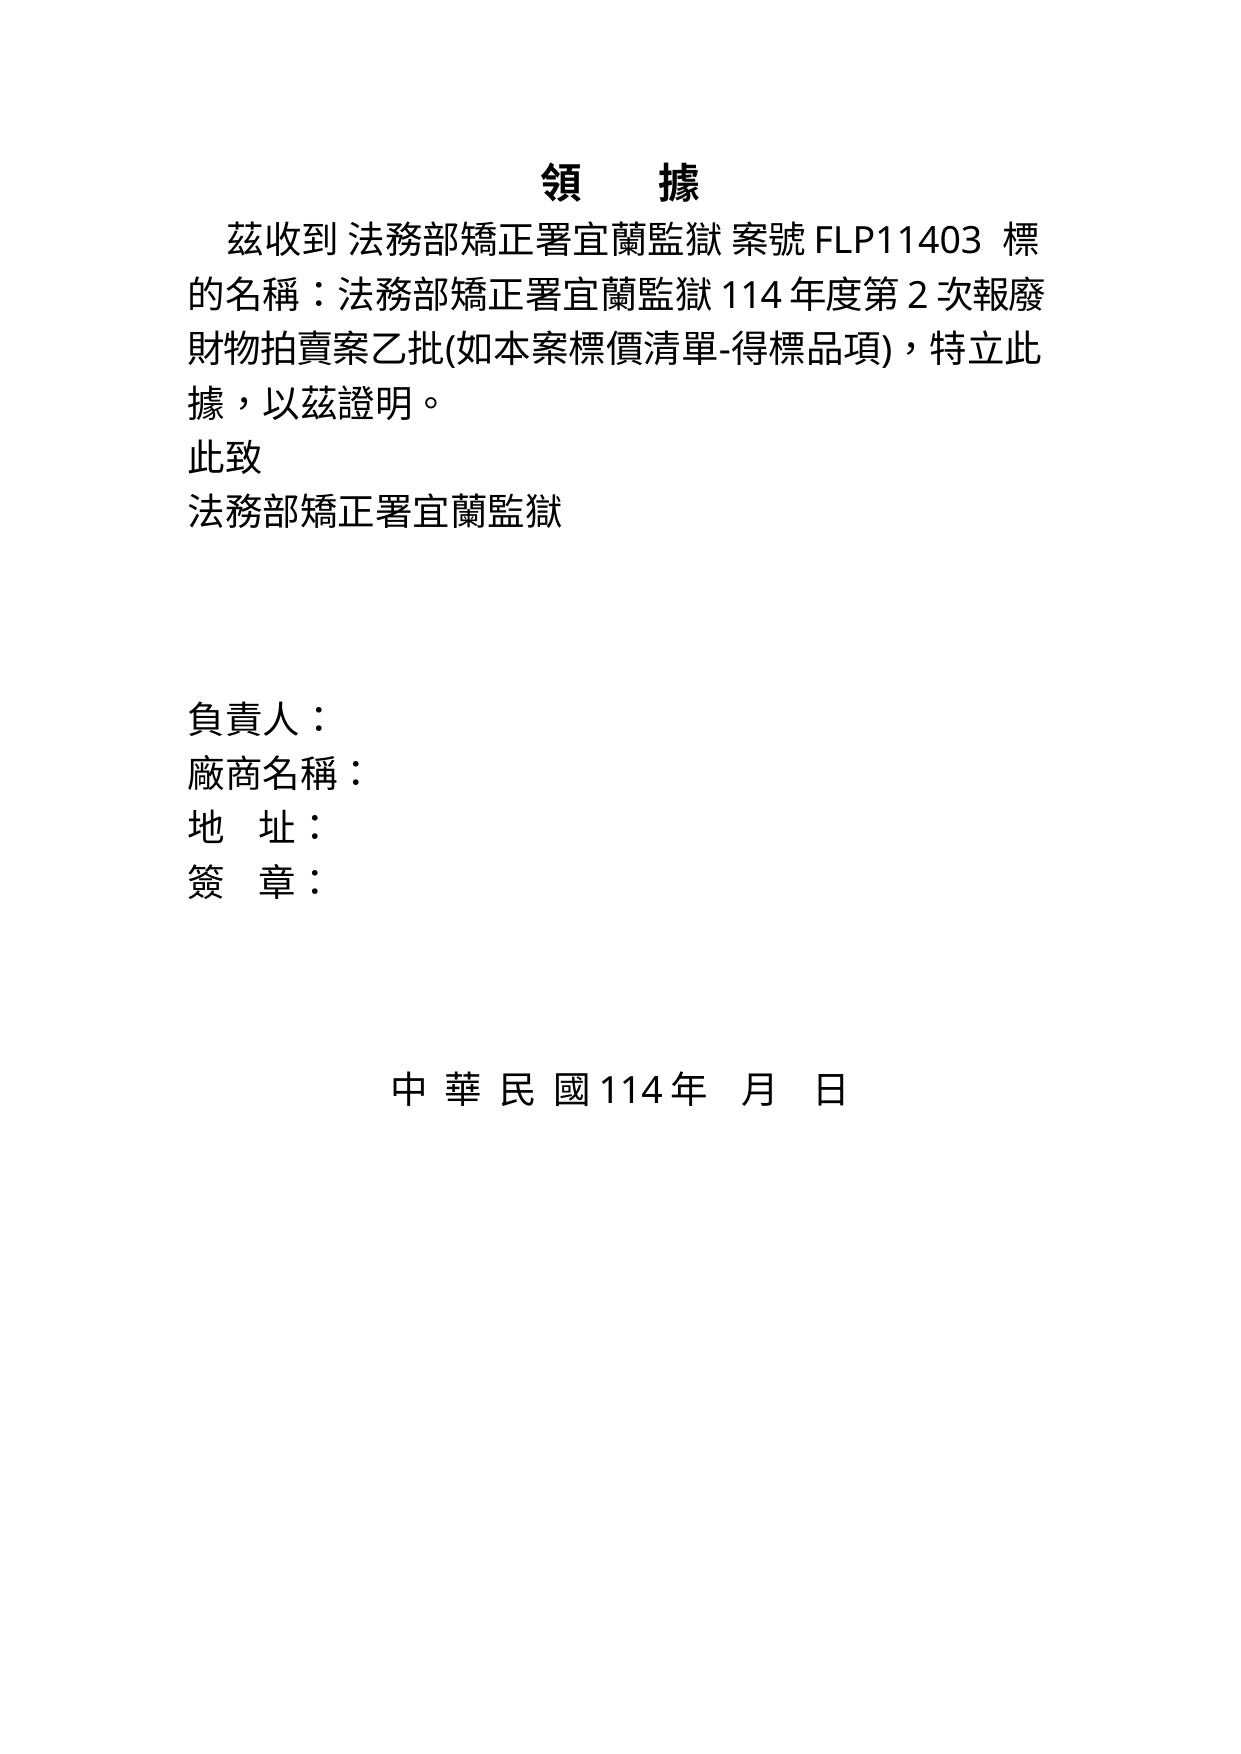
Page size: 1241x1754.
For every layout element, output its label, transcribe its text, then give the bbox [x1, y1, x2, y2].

text 中 華 民 國114年 月 日 [187, 1060, 1053, 1114]
text 領 據 [187, 150, 1053, 210]
text 地 址： [187, 798, 1053, 852]
text 負責人： [187, 690, 1053, 744]
text 茲收到 法務部矯正署宜蘭監獄 案號FLP11403 標的名稱：法務部矯正署宜蘭監獄114年度第2次報廢財物拍賣案乙批(如本案標價清單-得標品項)，特立此據，以茲證明。 [187, 210, 1053, 428]
text 此致 [187, 428, 1053, 482]
text 廠商名稱： [187, 744, 1053, 798]
text 法務部矯正署宜蘭監獄 [187, 482, 1053, 537]
text 簽 章： [187, 852, 1053, 907]
